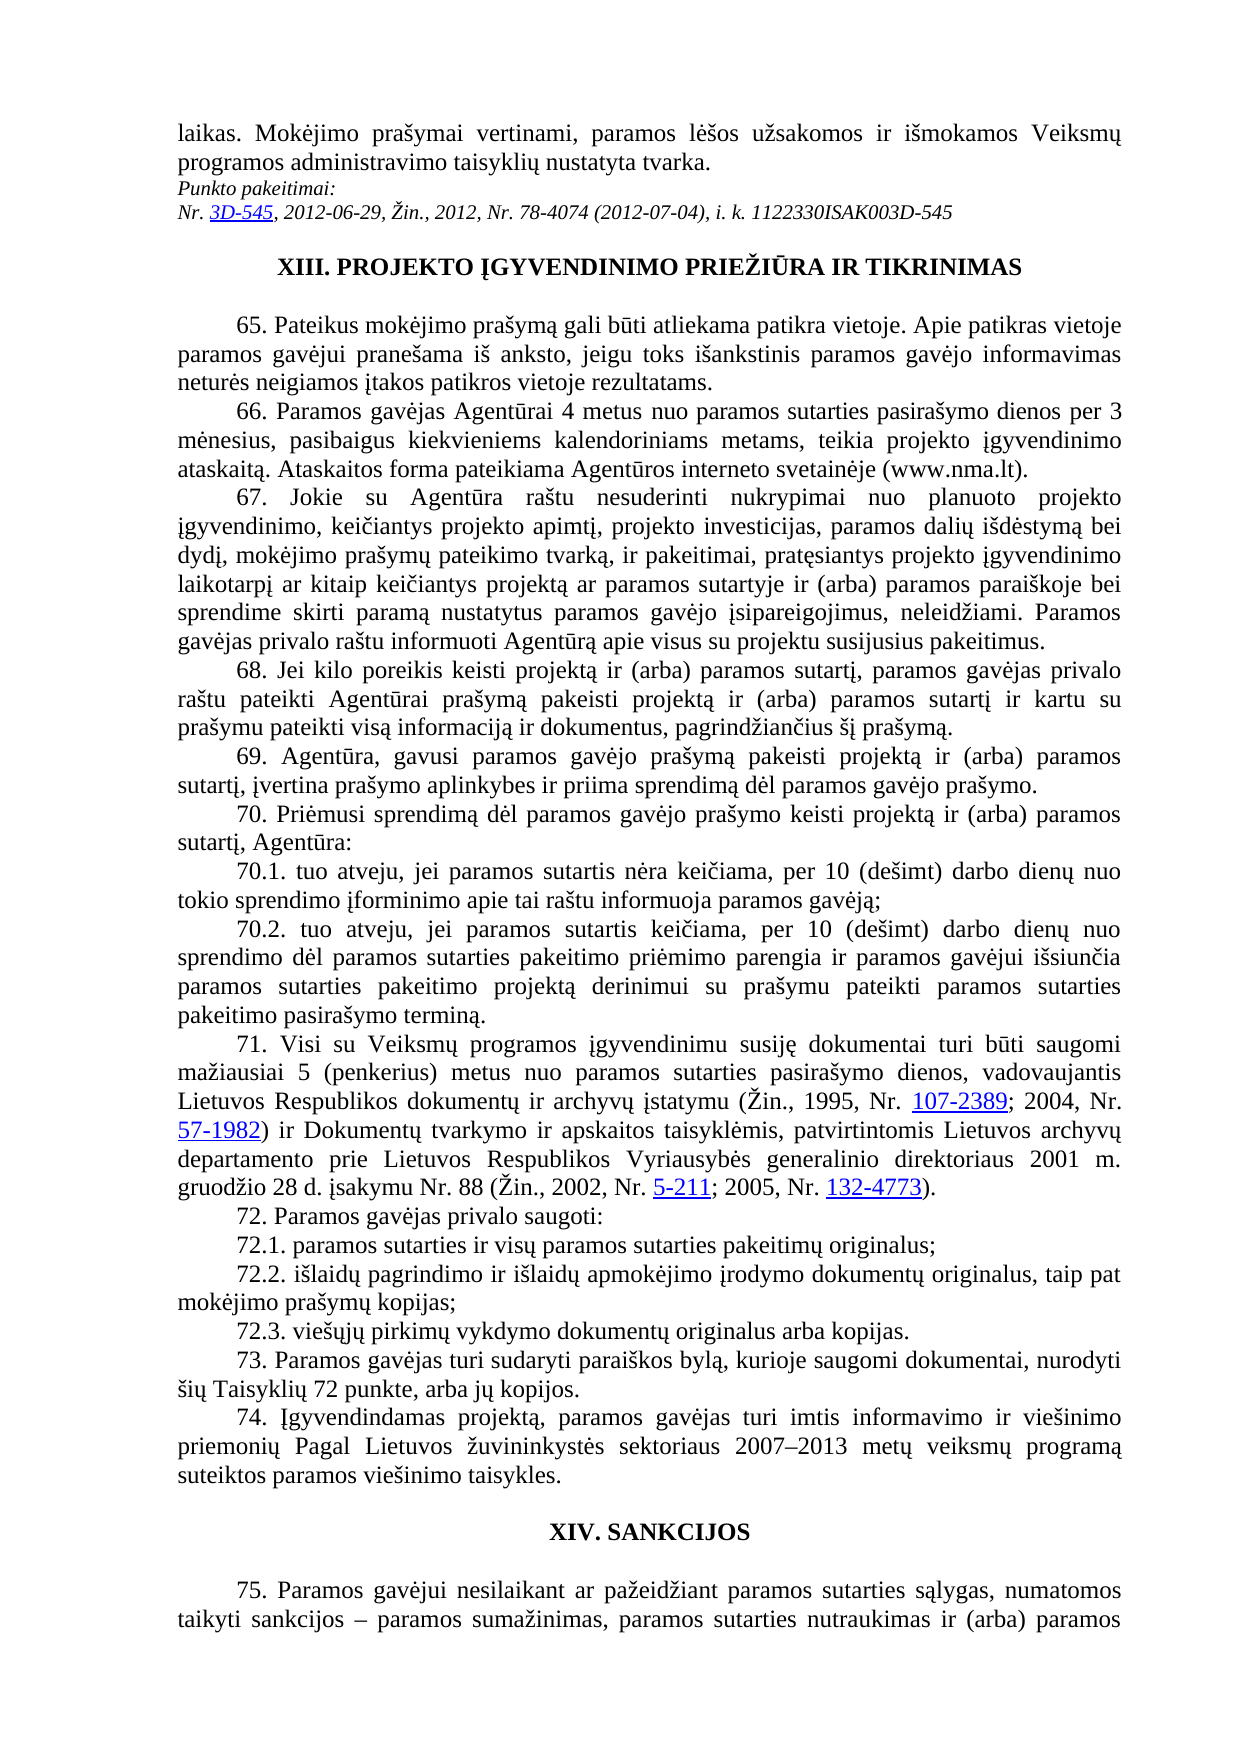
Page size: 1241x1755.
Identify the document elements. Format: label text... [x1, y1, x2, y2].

text 71. Visi su Veiksmų programos įgyvendinimu susiję dokumentai turi būti saugomi mažiausiai 5 (penkerius) metus nuo paramos sutarties pasirašymo dienos, vadovaujantis Lietuvos Respublikos dokumentų ir archyvų įstatymu (Žin., 1995, Nr. 107-2389; 2004, Nr. 57-1982) ir Dokumentų tvarkymo ir apskaitos taisyklėmis, patvirtintomis Lietuvos archyvų departamento prie Lietuvos Respublikos Vyriausybės generalinio direktoriaus 2001 m. gruodžio 28 d. įsakymu Nr. 88 (Žin., 2002, Nr. 5-211; 2005, Nr. 132-4773). [177, 1029, 1122, 1201]
text 68. Jei kilo poreikis keisti projektą ir (arba) paramos sutartį, paramos gavėjas privalo raštu pateikti Agentūrai prašymą pakeisti projektą ir (arba) paramos sutartį ir kartu su prašymu pateikti visą informaciją ir dokumentus, pagrindžiančius šį prašymą. [177, 655, 1122, 741]
text 69. Agentūra, gavusi paramos gavėjo prašymą pakeisti projektą ir (arba) paramos sutartį, įvertina prašymo aplinkybes ir priima sprendimą dėl paramos gavėjo prašymo. [177, 741, 1122, 799]
text 74. Įgyvendindamas projektą, paramos gavėjas turi imtis informavimo ir viešinimo priemonių Pagal Lietuvos žuvininkystės sektoriaus 2007–2013 metų veiksmų programą suteiktos paramos viešinimo taisykles. [177, 1402, 1122, 1489]
text 73. Paramos gavėjas turi sudaryti paraiškos bylą, kurioje saugomi dokumentai, nurodyti šių Taisyklių 72 punkte, arba jų kopijos. [177, 1345, 1122, 1402]
text 72.3. viešųjų pirkimų vykdymo dokumentų originalus arba kopijas. [177, 1316, 1122, 1345]
text XIV. SANKCIJOS [177, 1517, 1122, 1546]
text 70.2. tuo atveju, jei paramos sutartis keičiama, per 10 (dešimt) darbo dienų nuo sprendimo dėl paramos sutarties pakeitimo priėmimo parengia ir paramos gavėjui išsiunčia paramos sutarties pakeitimo projektą derinimui su prašymu pateikti paramos sutarties pakeitimo pasirašymo terminą. [177, 914, 1122, 1029]
text 72.1. paramos sutarties ir visų paramos sutarties pakeitimų originalus; [177, 1230, 1122, 1259]
text 66. Paramos gavėjas Agentūrai 4 metus nuo paramos sutarties pasirašymo dienos per 3 mėnesius, pasibaigus kiekvieniems kalendoriniams metams, teikia projekto įgyvendinimo ataskaitą. Ataskaitos forma pateikiama Agentūros interneto svetainėje (www.nma.lt). [177, 396, 1122, 482]
text 70. Priėmusi sprendimą dėl paramos gavėjo prašymo keisti projektą ir (arba) paramos sutartį, Agentūra: [177, 799, 1122, 856]
text 65. Pateikus mokėjimo prašymą gali būti atliekama patikra vietoje. Apie patikras vietoje paramos gavėjui pranešama iš anksto, jeigu toks išankstinis paramos gavėjo informavimas neturės neigiamos įtakos patikros vietoje rezultatams. [177, 310, 1122, 396]
text XIII. PROJEKTO ĮGYVENDINIMO PRIEŽIŪRA IR TIKRINIMAS [177, 252, 1122, 281]
text 67. Jokie su Agentūra raštu nesuderinti nukrypimai nuo planuoto projekto įgyvendinimo, keičiantys projekto apimtį, projekto investicijas, paramos dalių išdėstymą bei dydį, mokėjimo prašymų pateikimo tvarką, ir pakeitimai, pratęsiantys projekto įgyvendinimo laikotarpį ar kitaip keičiantys projektą ar paramos sutartyje ir (arba) paramos paraiškoje bei sprendime skirti paramą nustatytus paramos gavėjo įsipareigojimus, neleidžiami. Paramos gavėjas privalo raštu informuoti Agentūrą apie visus su projektu susijusius pakeitimus. [177, 482, 1122, 655]
text 72.2. išlaidų pagrindimo ir išlaidų apmokėjimo įrodymo dokumentų originalus, taip pat mokėjimo prašymų kopijas; [177, 1259, 1122, 1316]
text Punkto pakeitimai: [177, 176, 1122, 200]
text laikas. Mokėjimo prašymai vertinami, paramos lėšos užsakomos ir išmokamos Veiksmų programos administravimo taisyklių nustatyta tvarka. [177, 118, 1122, 176]
text 75. Paramos gavėjui nesilaikant ar pažeidžiant paramos sutarties sąlygas, numatomos taikyti sankcijos – paramos sumažinimas, paramos sutarties nutraukimas ir (arba) paramos [177, 1575, 1122, 1632]
text 72. Paramos gavėjas privalo saugoti: [177, 1201, 1122, 1230]
text 70.1. tuo atveju, jei paramos sutartis nėra keičiama, per 10 (dešimt) darbo dienų nuo tokio sprendimo įforminimo apie tai raštu informuoja paramos gavėją; [177, 856, 1122, 914]
text Nr. 3D-545, 2012-06-29, Žin., 2012, Nr. 78-4074 (2012-07-04), i. k. 1122330ISAK003D-545 [177, 200, 1122, 224]
